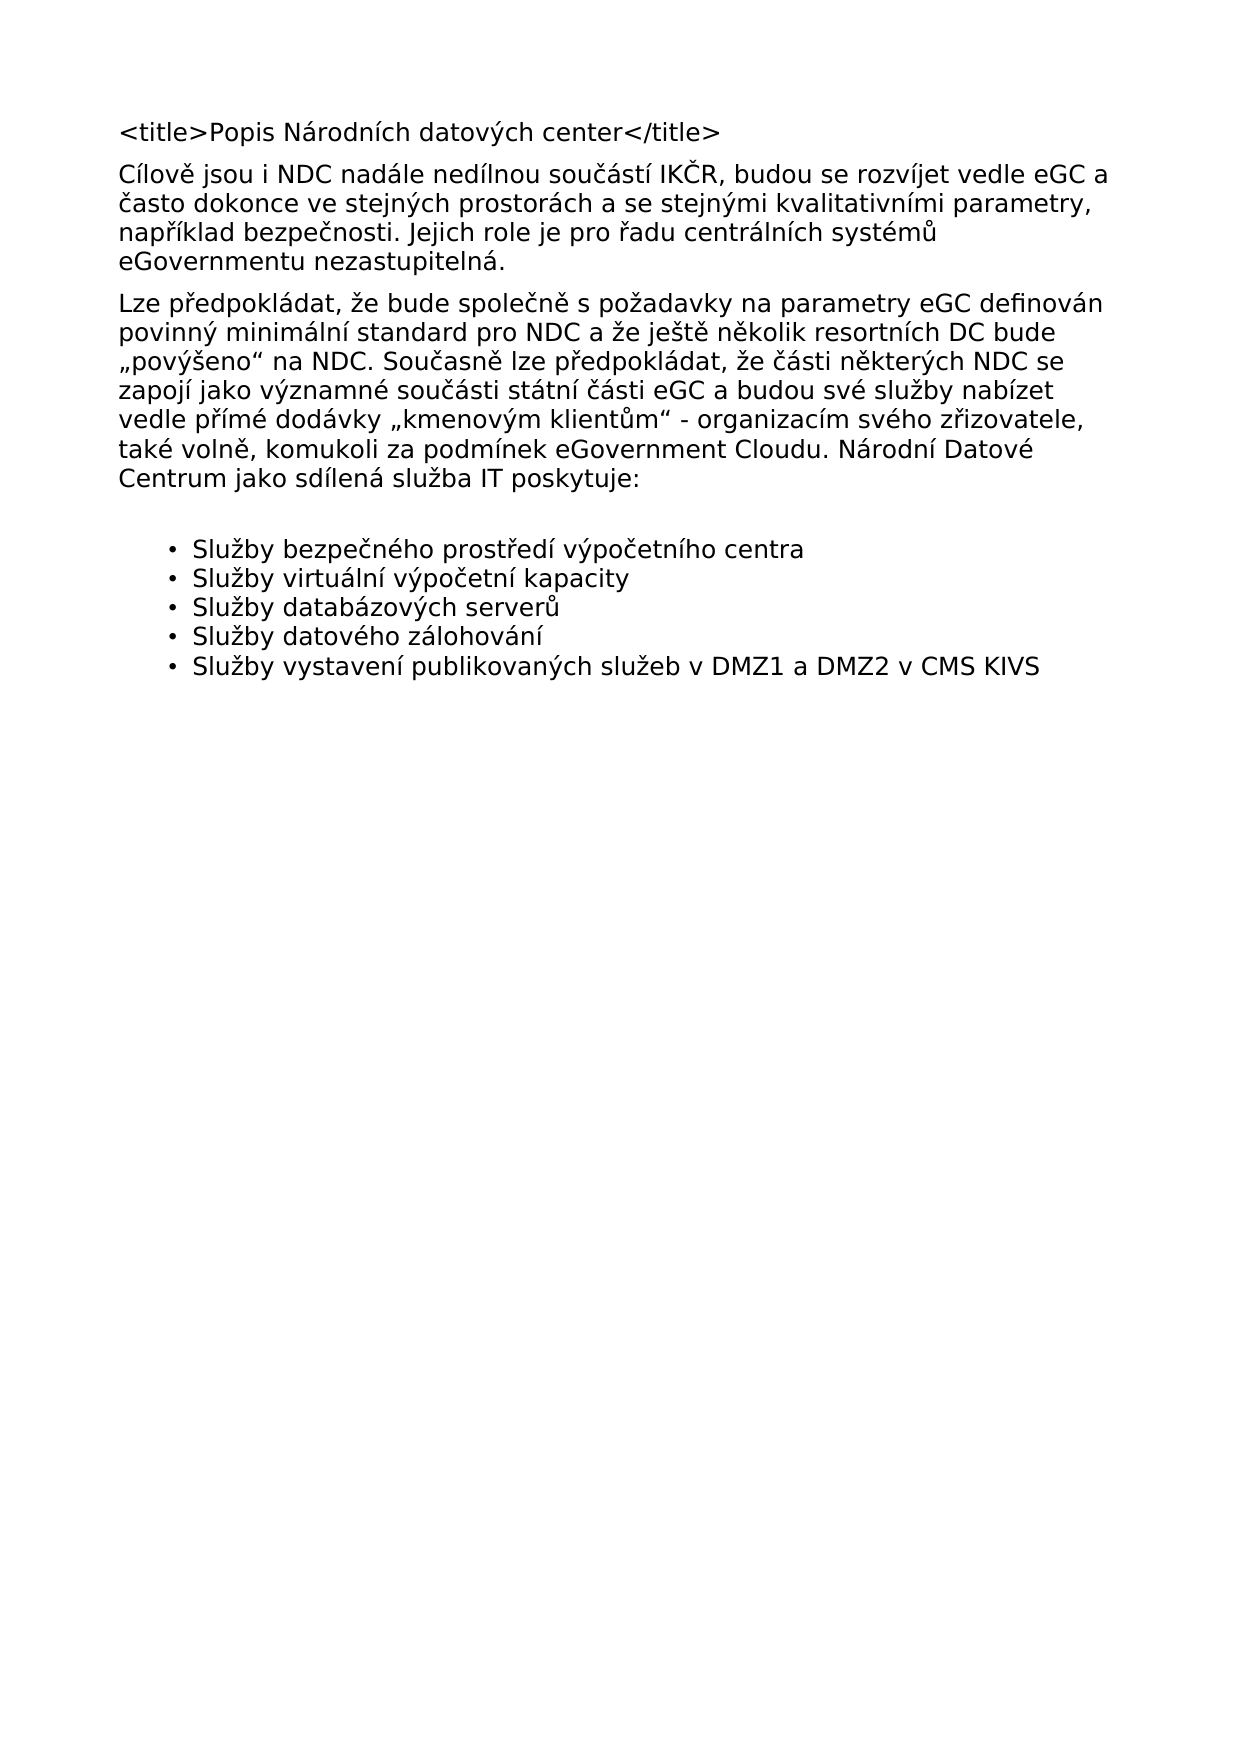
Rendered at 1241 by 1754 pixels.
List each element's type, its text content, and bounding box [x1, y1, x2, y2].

text Cílově jsou i NDC nadále nedílnou součástí IKČR, budou se rozvíjet vedle eGC a často dokonce ve stejných prostorách a se stejnými kvalitativními parametry, například bezpečnosti. Jejich role je pro řadu centrálních systémů eGovernmentu nezastupitelná. [118, 160, 1122, 276]
list Služby datového zálohování [177, 623, 1122, 652]
list Služby virtuální výpočetní kapacity [177, 564, 1122, 593]
text <title>Popis Národních datových center</title> [118, 118, 1122, 147]
text Lze předpokládat, že bude společně s požadavky na parametry eGC definován povinný minimální standard pro NDC a že ještě několik resortních DC bude „povýšeno“ na NDC. Současně lze předpokládat, že části některých NDC se zapojí jako významné součásti státní části eGC a budou své služby nabízet vedle přímé dodávky „kmenovým klientům“ - organizacím svého zřizovatele, také volně, komukoli za podmínek eGovernment Cloudu. Národní Datové Centrum jako sdílená služba IT poskytuje: [118, 289, 1122, 493]
list Služby vystavení publikovaných služeb v DMZ1 a DMZ2 v CMS KIVS [177, 652, 1122, 681]
list Služby databázových serverů [177, 593, 1122, 623]
list Služby bezpečného prostředí výpočetního centra [177, 535, 1122, 564]
